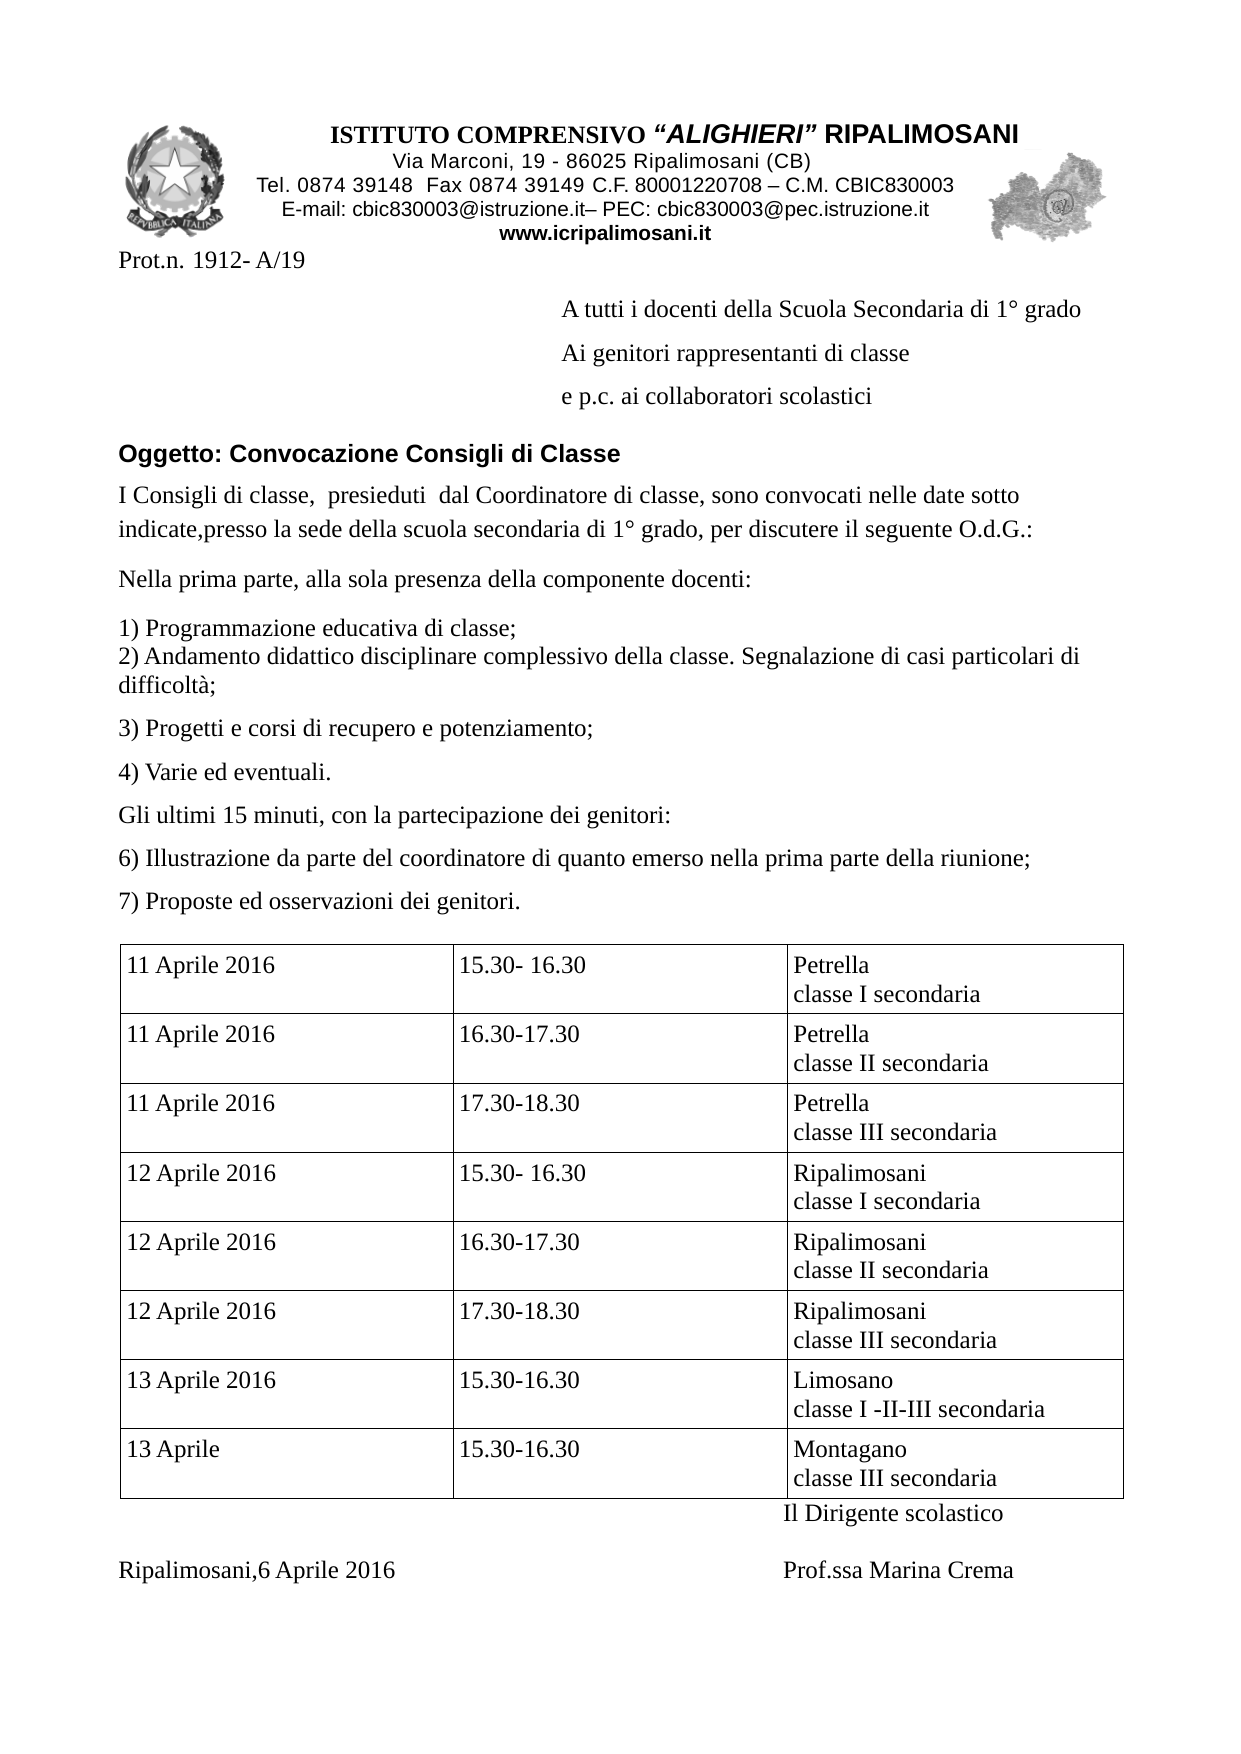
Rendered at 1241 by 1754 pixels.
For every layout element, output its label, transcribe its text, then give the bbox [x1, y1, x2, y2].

table_cell 11 Aprile 2016 [121, 1084, 453, 1152]
table_cell Limosano classe I -II-III secondaria [788, 1360, 1123, 1428]
text E-mail: cbic830003@istruzione.it– PEC: cbic830003@pec.istruzione.it [227, 197, 983, 221]
text I Consigli di classe, presieduti dal Coordinatore di classe, sono convocati nelle date sotto indicate,presso la sede della scuola secondaria di 1° grado, per discutere il seguente O.d.G.: [118, 480, 1122, 543]
subtitle Oggetto: Convocazione Consigli di Classe [118, 439, 1122, 468]
table_cell Ripalimosani classe I secondaria [788, 1153, 1123, 1221]
text 4) Varie ed eventuali. [118, 757, 1122, 786]
table_cell 17.30-18.30 [454, 1084, 787, 1152]
table_cell 13 Aprile 2016 [121, 1360, 453, 1428]
table_cell 13 Aprile [121, 1429, 453, 1497]
table_header 11 Aprile 2016 [121, 945, 453, 1013]
table_cell 11 Aprile 2016 [121, 1014, 453, 1082]
table_cell Ripalimosani classe II secondaria [788, 1222, 1123, 1290]
table_cell 16.30-17.30 [454, 1014, 787, 1082]
table_cell 15.30-16.30 [454, 1429, 787, 1497]
text 3) Progetti e corsi di recupero e potenziamento; [118, 713, 1122, 742]
table_cell 15.30-16.30 [454, 1360, 787, 1428]
text Il Dirigente scolastico [118, 1498, 1122, 1526]
table_cell 15.30- 16.30 [454, 1153, 787, 1221]
table_cell 17.30-18.30 [454, 1291, 787, 1359]
table_header 15.30- 16.30 [454, 945, 787, 1013]
text 1) Programmazione educativa di classe; 2) Andamento didattico disciplinare complessivo della classe. Segnalazione di casi particolari di difficoltà; [118, 613, 1122, 699]
table_cell 16.30-17.30 [454, 1222, 787, 1290]
picture [123, 123, 227, 240]
text e p.c. ai collaboratori scolastici [118, 381, 1122, 410]
text Tel. 0874 39148 Fax 0874 39149 C.F. 80001220708 – C.M. CBIC830003 [227, 173, 983, 197]
text Ripalimosani,6 Aprile 2016 Prof.ssa Marina Crema [118, 1555, 1122, 1584]
table_header Petrella classe I secondaria [788, 945, 1123, 1013]
text Nella prima parte, alla sola presenza della componente docenti: [118, 564, 1122, 592]
text A tutti i docenti della Scuola Secondaria di 1° grado [118, 294, 1122, 323]
text Via Marconi, 19 - 86025 Ripalimosani (CB) [227, 149, 983, 173]
text Ai genitori rappresentanti di classe [118, 338, 1122, 366]
table_cell 12 Aprile 2016 [121, 1291, 453, 1359]
text ISTITUTO COMPRENSIVO “ALIGHIERI” RIPALIMOSANI [118, 118, 1122, 149]
text Prot.n. 1912- A/19 [118, 245, 1122, 274]
text www.icripalimosani.it [118, 221, 983, 245]
table_cell 12 Aprile 2016 [121, 1153, 453, 1221]
picture [983, 149, 1112, 246]
table_cell Montagano classe III secondaria [788, 1429, 1123, 1497]
table_cell 12 Aprile 2016 [121, 1222, 453, 1290]
text Gli ultimi 15 minuti, con la partecipazione dei genitori: 6) Illustrazione da parte del coordinatore di quanto emerso nella prima parte della riunione; 7) Proposte ed osservazioni dei genitori. [118, 800, 1122, 915]
table_cell Petrella classe III secondaria [788, 1084, 1123, 1152]
table_cell Ripalimosani classe III secondaria [788, 1291, 1123, 1359]
table_cell Petrella classe II secondaria [788, 1014, 1123, 1082]
